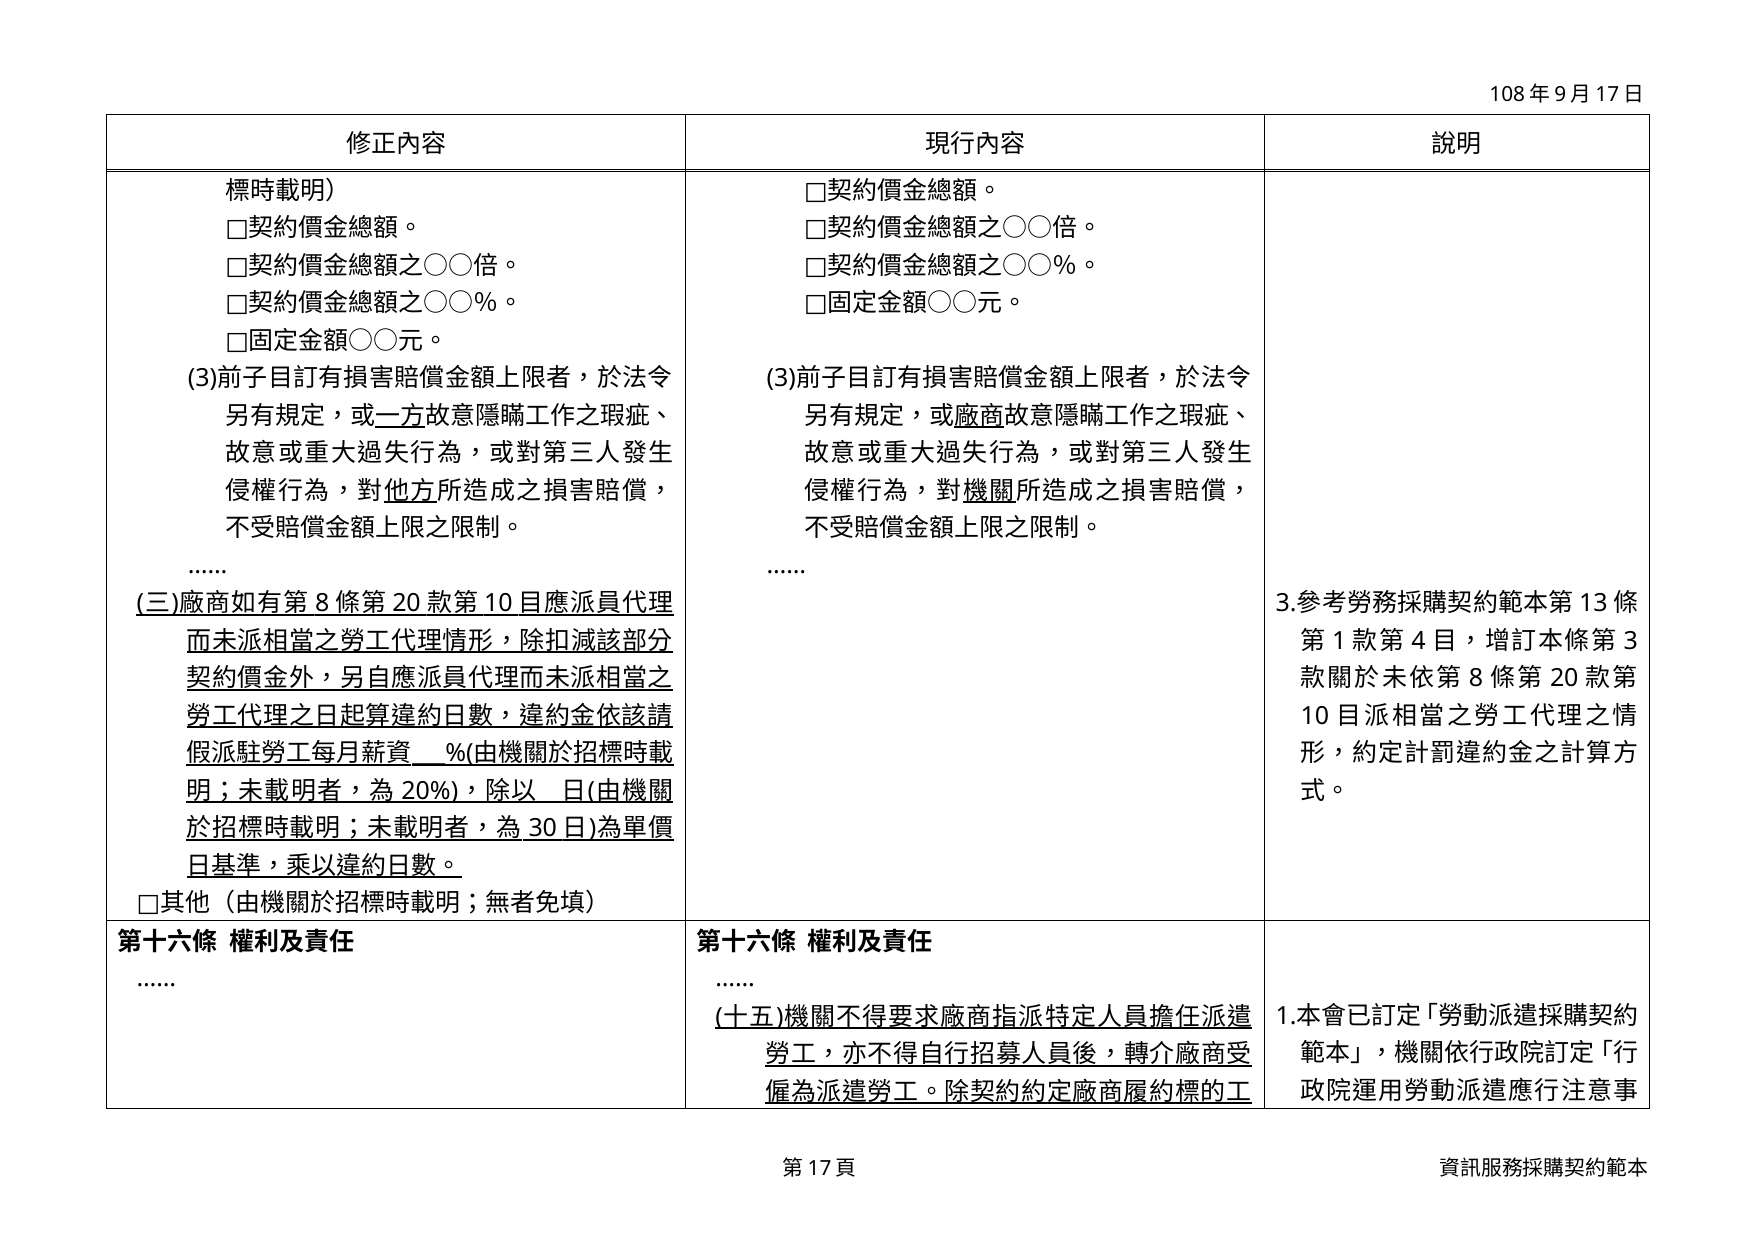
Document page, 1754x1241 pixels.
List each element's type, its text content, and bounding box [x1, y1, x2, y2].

table_cell □契約價金總額。 □契約價金總額之○○倍。 □契約價金總額之○○％。 □固定金額○○元。 (3)前子目訂有損害賠償金額上限者，於法令另有規定，或廠商故意隱瞞工作之瑕疵、故意或重大過失行為，或對第三人發生侵權行為，對機關所造成之損害賠償，不受賠償金額上限之限制。 …… [686, 172, 1264, 920]
table_cell 標時載明） □契約價金總額。 □契約價金總額之○○倍。 □契約價金總額之○○％。 □固定金額○○元。 (3)前子目訂有損害賠償金額上限者，於法令另有規定，或一方故意隱瞞工作之瑕疵、故意或重大過失行為，或對第三人發生侵權行為，對他方所造成之損害賠償，不受賠償金額上限之限制。 …… (三)廠商如有第8條第20款第10目應派員代理而未派相當之勞工代理情形，除扣減該部分契約價金外，另自應派員代理而未派相當之勞工代理之日起算違約日數，違約金依該請假派駐勞工每月薪資___%(由機關於招標時載明；未載明者，為20%)，除以__日(由機關於招標時載明；未載明者，為30日)為單價日基準，乘以違約日數。 □其他（由機關於招標時載明；無者免填） [107, 172, 685, 920]
table_cell 3.參考勞務採購契約範本第13條第1款第4目，增訂本條第3款關於未依第8條第20款第10目派相當之勞工代理之情形，約定計罰違約金之計算方式。 [1265, 172, 1649, 920]
table_cell 第十六條 權利及責任 …… (十五)機關不得要求廠商指派特定人員擔任派遣勞工，亦不得自行招募人員後，轉介廠商受僱為派遣勞工。除契約約定廠商履約標的工 [686, 921, 1264, 1108]
table_cell 1.本會已訂定「勞動派遣採購契約範本」，機關依行政院訂定「行政院運用勞動派遣應行注意事 [1265, 921, 1649, 1108]
table_header 修正內容 [107, 115, 685, 169]
table_header 現行內容 [686, 115, 1264, 169]
table_header 說明 [1265, 115, 1649, 169]
table_cell 第十六條 權利及責任 …… [107, 921, 685, 1108]
